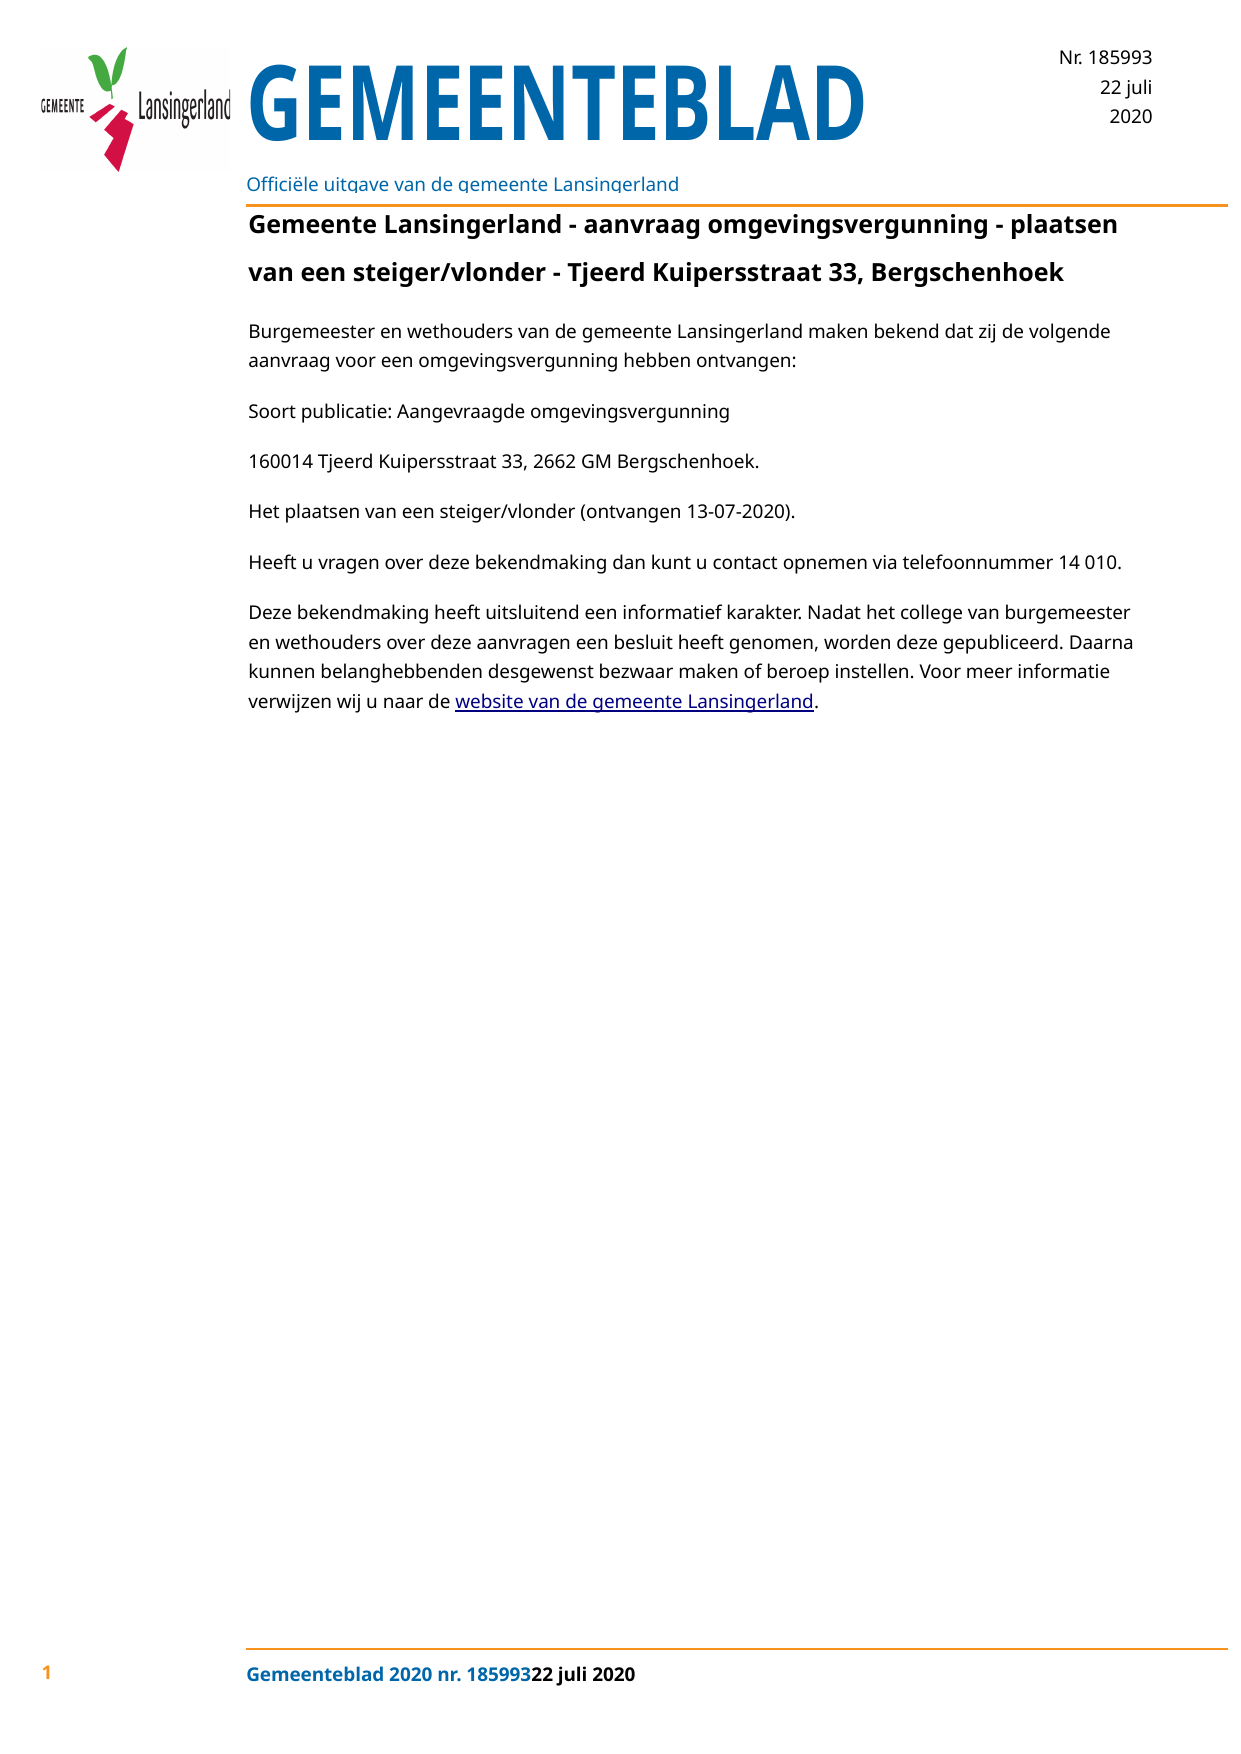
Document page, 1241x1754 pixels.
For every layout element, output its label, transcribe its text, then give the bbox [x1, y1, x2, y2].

text Burgemeester en wethouders van de gemeente Lansingerland maken bekend dat zij de volgende aanvraag voor een omgevingsvergunning hebben ontvangen: [248, 318, 1152, 373]
text Heeft u vragen over deze bekendmaking dan kunt u contact opnemen via telefoonnummer 14 010. [248, 549, 1152, 575]
text Het plaatsen van een steiger/vlonder (ontvangen 13-07-2020). [248, 499, 1152, 524]
text 160014 Tjeerd Kuipersstraat 33, 2662 GM Bergschenhoek. [248, 448, 1152, 474]
text Soort publicatie: Aangevraagde omgevingsvergunning [248, 398, 1152, 424]
text Gemeente Lansingerland - aanvraag omgevingsvergunning - plaatsen van een steiger/vlonder - Tjeerd Kuipersstraat 33, Bergschenhoek [248, 207, 1152, 288]
text Deze bekendmaking heeft uitsluitend een informatief karakter. Nadat het college van burgemeester en wethouders over deze aanvragen een besluit heeft genomen, worden deze gepubliceerd. Daarna kunnen belanghebbenden desgewenst bezwaar maken of beroep instellen. Voor meer informatie verwijzen wij u naar de website van de gemeente Lansingerland. [248, 599, 1152, 714]
picture [41, 47, 231, 172]
